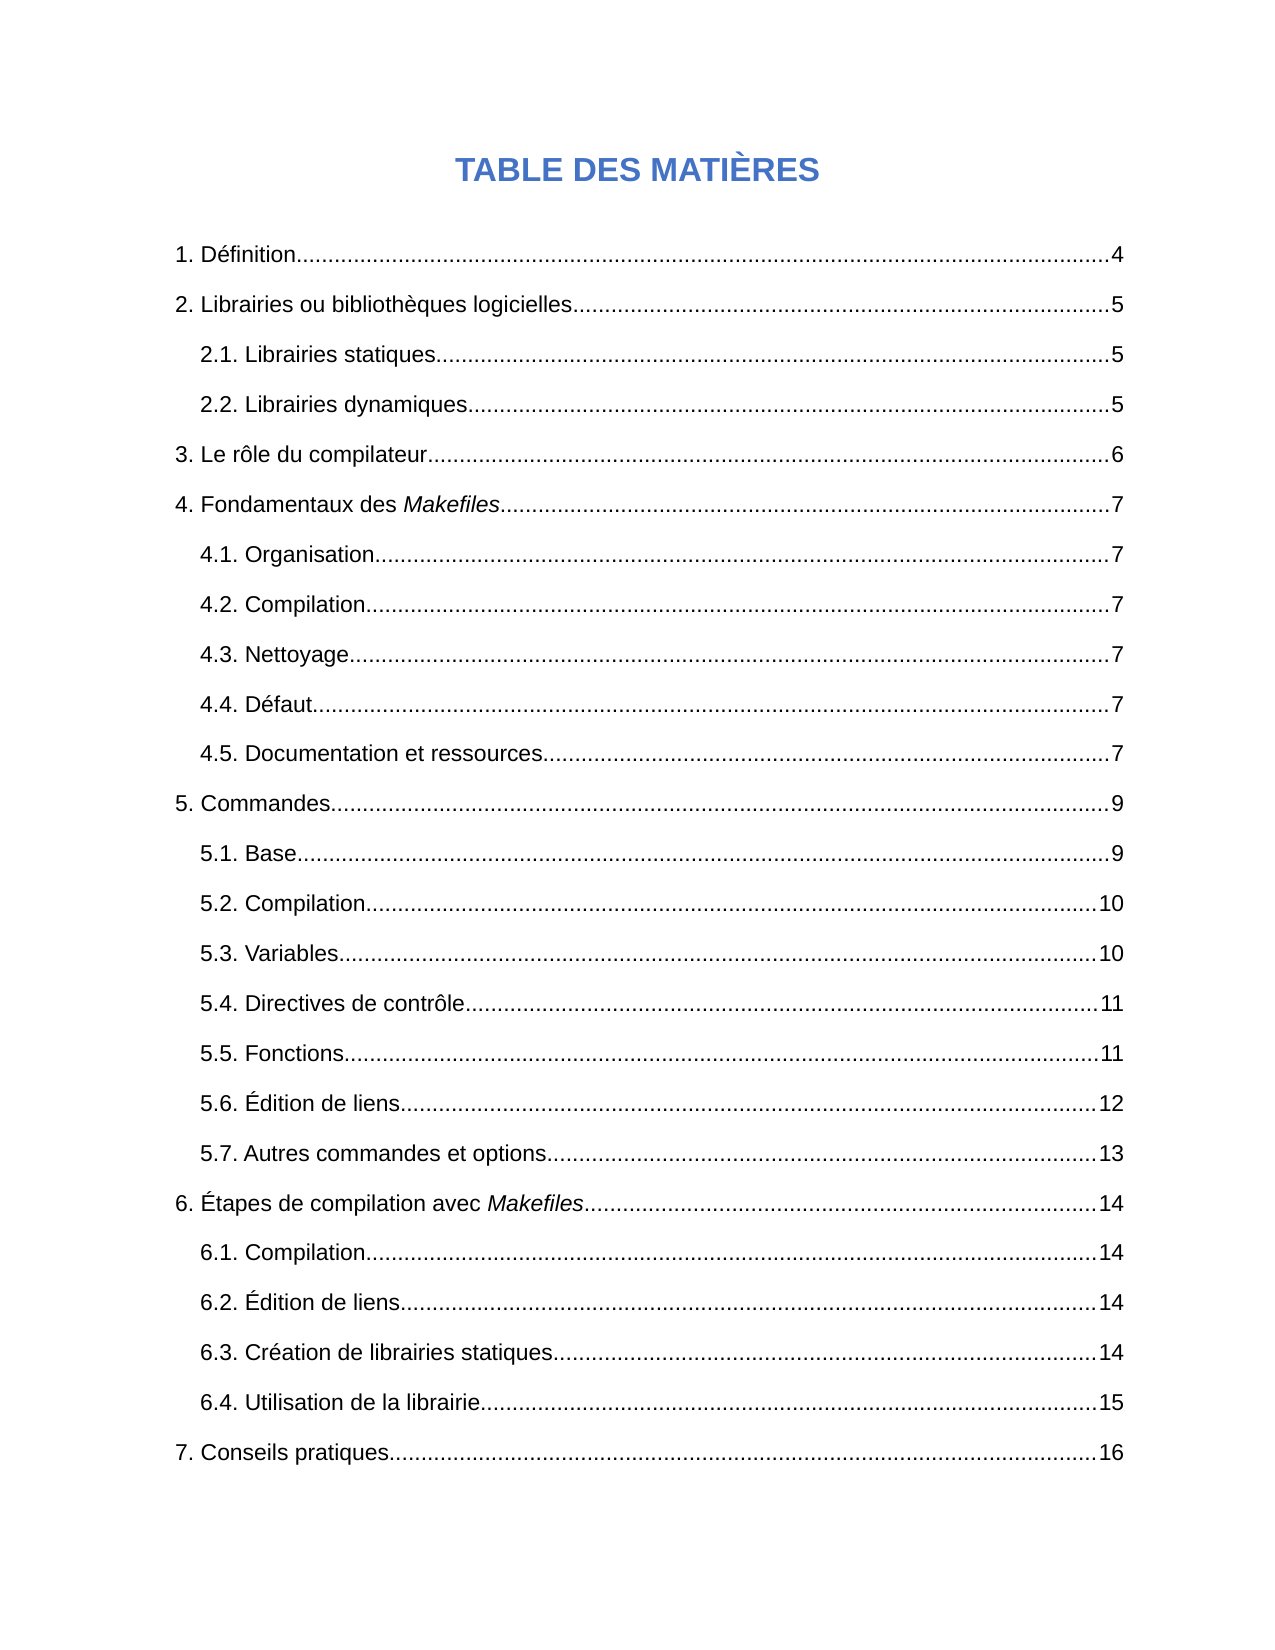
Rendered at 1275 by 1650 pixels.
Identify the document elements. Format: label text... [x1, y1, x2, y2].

text 5.4. Directives de contrôle 11 [200, 990, 1125, 1016]
text 5. Commandes 9 [175, 790, 1125, 817]
text 6.2. Édition de liens 14 [200, 1289, 1125, 1316]
text 5.5. Fonctions 11 [200, 1040, 1125, 1066]
text 3. Le rôle du compilateur 6 [175, 441, 1125, 467]
text 4.2. Compilation 7 [200, 591, 1125, 617]
text 1. Définition 4 [175, 241, 1125, 268]
text 6.1. Compilation 14 [200, 1239, 1125, 1266]
text 6.4. Utilisation de la librairie 15 [200, 1389, 1125, 1415]
text 4.5. Documentation et ressources 7 [200, 740, 1125, 767]
subtitle TABLE DES MATIÈRES [150, 150, 1125, 188]
text 5.6. Édition de liens 12 [200, 1090, 1125, 1116]
text 6. Étapes de compilation avec Makefiles 14 [175, 1189, 1125, 1216]
text 4.1. Organisation 7 [200, 541, 1125, 567]
text 5.2. Compilation 10 [200, 890, 1125, 916]
text 4.3. Nettoyage 7 [200, 641, 1125, 667]
text 5.1. Base 9 [200, 840, 1125, 867]
text 5.7. Autres commandes et options 13 [200, 1139, 1125, 1166]
text 7. Conseils pratiques 16 [175, 1439, 1125, 1465]
text 2.2. Librairies dynamiques 5 [200, 391, 1125, 417]
text 4. Fondamentaux des Makefiles 7 [175, 491, 1125, 517]
text 4.4. Défaut 7 [200, 691, 1125, 717]
text 2.1. Librairies statiques 5 [200, 341, 1125, 368]
text 5.3. Variables 10 [200, 940, 1125, 966]
text 2. Librairies ou bibliothèques logicielles 5 [175, 291, 1125, 318]
text 6.3. Création de librairies statiques 14 [200, 1339, 1125, 1366]
